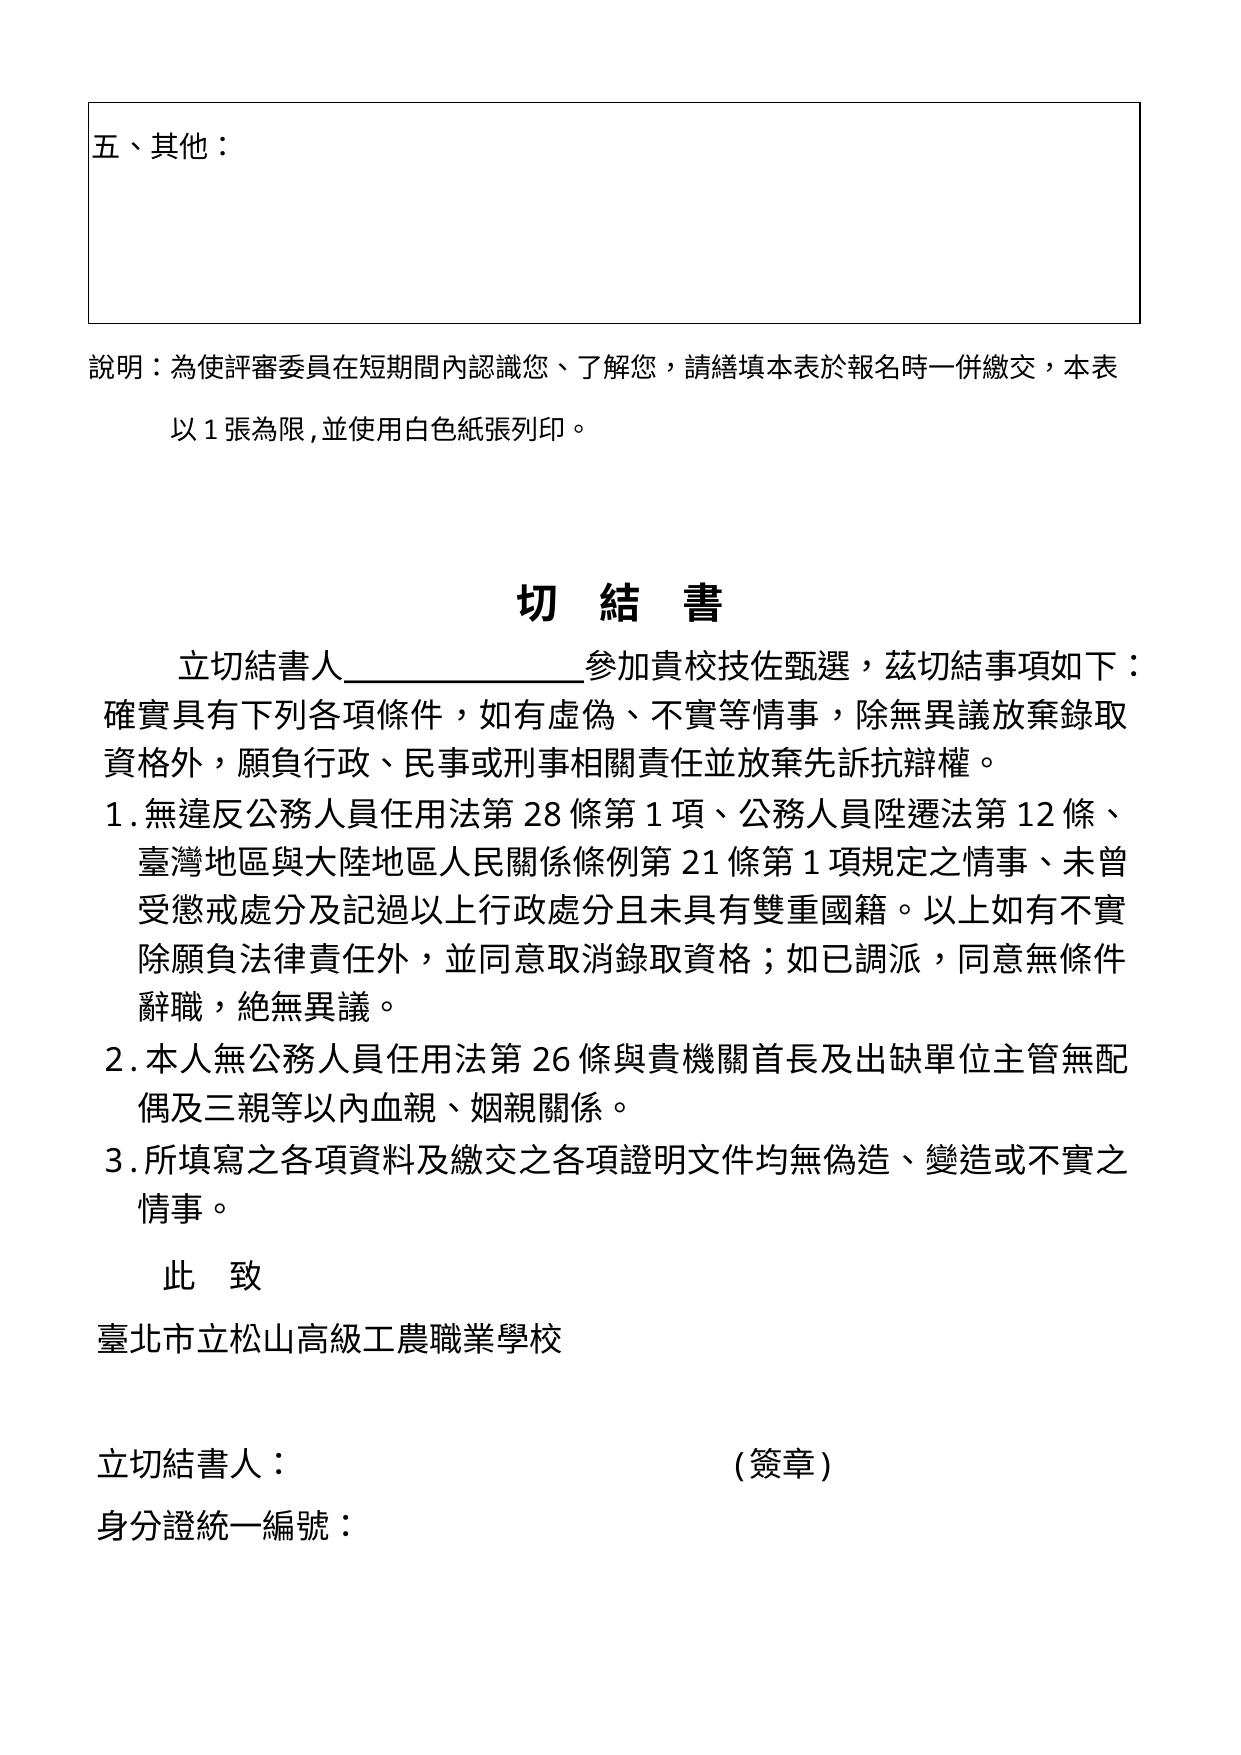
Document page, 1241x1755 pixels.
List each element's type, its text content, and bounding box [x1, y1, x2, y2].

text 立切結書人____________參加貴校技佐甄選，茲切結事項如下： [103, 640, 1130, 689]
text 臺北市立松山高級工農職業學校 [62, 1295, 1152, 1358]
text 身分證統一編號： [62, 1483, 1152, 1545]
text 確實具有下列各項條件，如有虛偽、不實等情事，除無異議放棄錄取資格外，願負行政、民事或刑事相關責任並放棄先訴抗辯權。 [103, 689, 1130, 785]
text 此 致 [62, 1233, 1152, 1295]
table_cell 五、其他： [89, 103, 1139, 323]
text 2.本人無公務人員任用法第26條與貴機關首長及出缺單位主管無配偶及三親等以內血親、姻親關係。 [104, 1033, 1130, 1130]
text 說明：為使評審委員在短期間內認識您、了解您，請繕填本表於報名時一併繳交，本表以1張為限,並使用白色紙張列印。 [89, 324, 1127, 449]
text 3.所填寫之各項資料及繳交之各項證明文件均無偽造、變造或不實之情事。 [104, 1134, 1130, 1231]
text 1.無違反公務人員任用法第28條第1項、公務人員陞遷法第12條、臺灣地區與大陸地區人民關係條例第21條第1項規定之情事、未曾受懲戒處分及記過以上行政處分且未具有雙重國籍。以上如有不實除願負法律責任外，並同意取消錄取資格；如已調派，同意無條件辭職，絶無異議。 [104, 787, 1130, 1029]
text 切 結 書 [89, 559, 1152, 622]
text 立切結書人： (簽章) [62, 1420, 1152, 1483]
